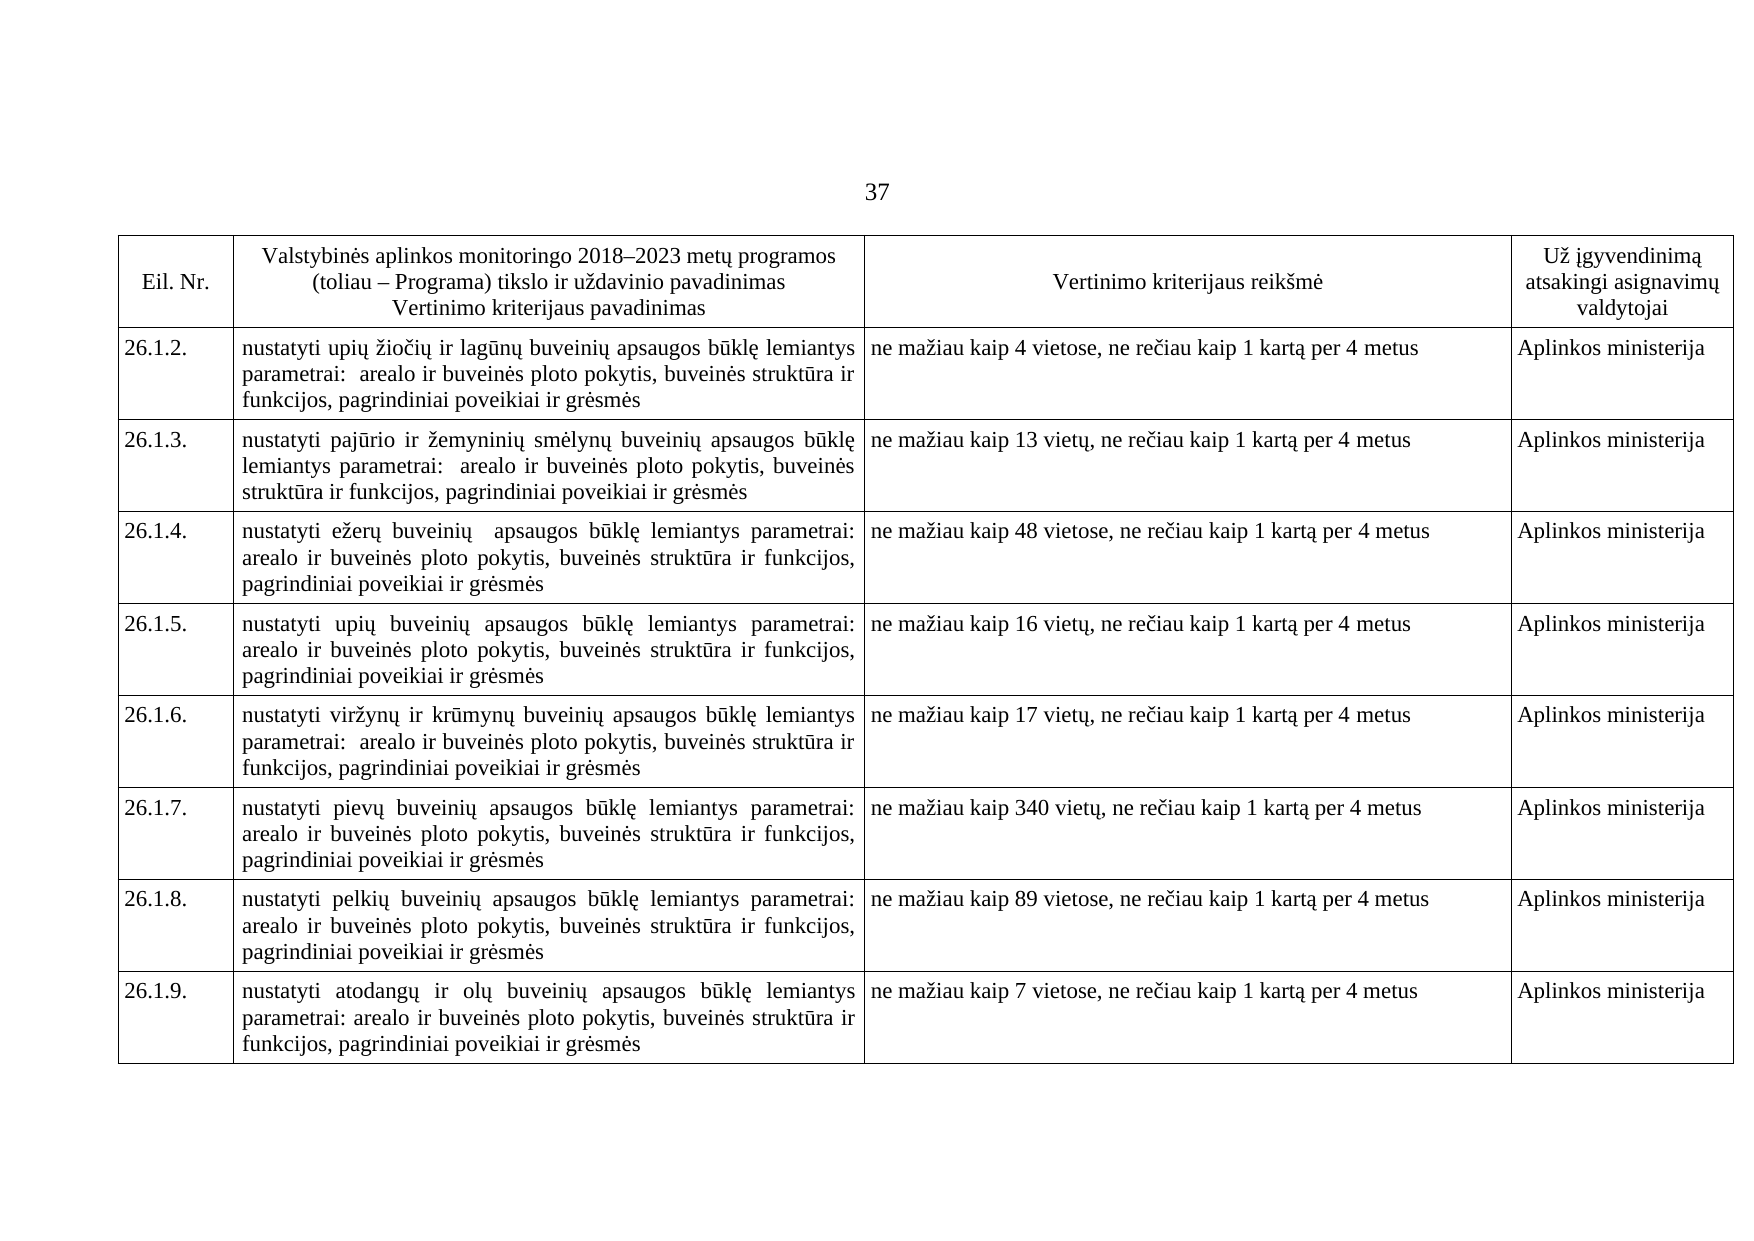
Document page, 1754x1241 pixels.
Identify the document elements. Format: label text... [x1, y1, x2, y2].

table_cell Aplinkos ministerija [1512, 880, 1733, 971]
table_cell Aplinkos ministerija [1512, 972, 1733, 1062]
table_cell ne mažiau kaip 4 vietose, ne rečiau kaip 1 kartą per 4 metus [865, 328, 1511, 419]
table_cell Aplinkos ministerija [1512, 604, 1733, 694]
table_cell 26.1.4. [119, 512, 233, 603]
table_cell ne mažiau kaip 13 vietų, ne rečiau kaip 1 kartą per 4 metus [865, 420, 1511, 511]
table_cell nustatyti pievų buveinių apsaugos būklę lemiantys parametrai: arealo ir buveinės ploto pokytis, buveinės struktūra ir funkcijos, pagrindiniai poveikiai ir grėsmės [234, 788, 864, 878]
table_cell ne mažiau kaip 7 vietose, ne rečiau kaip 1 kartą per 4 metus [865, 972, 1511, 1062]
table_header Valstybinės aplinkos monitoringo 2018–2023 metų programos (toliau – programa) tikslo ir uždavinio pavadinimas Vertinimo kriterijaus pavadinimas [234, 236, 864, 327]
table_cell ne mažiau kaip 48 vietose, ne rečiau kaip 1 kartą per 4 metus [865, 512, 1511, 603]
table_cell 26.1.9. [119, 972, 233, 1062]
table_cell 26.1.2. [119, 328, 233, 419]
table_cell ne mažiau kaip 16 vietų, ne rečiau kaip 1 kartą per 4 metus [865, 604, 1511, 694]
table_header Eil. Nr. [119, 236, 233, 327]
table_cell Aplinkos ministerija [1512, 696, 1733, 787]
table_header Vertinimo kriterijaus reikšmė [865, 236, 1511, 327]
table_cell ne mažiau kaip 17 vietų, ne rečiau kaip 1 kartą per 4 metus [865, 696, 1511, 787]
table_cell nustatyti pelkių buveinių apsaugos būklę lemiantys parametrai: arealo ir buveinės ploto pokytis, buveinės struktūra ir funkcijos, pagrindiniai poveikiai ir grėsmės [234, 880, 864, 971]
table_cell nustatyti ežerų buveinių apsaugos būklę lemiantys parametrai: arealo ir buveinės ploto pokytis, buveinės struktūra ir funkcijos, pagrindiniai poveikiai ir grėsmės [234, 512, 864, 603]
table_cell Aplinkos ministerija [1512, 328, 1733, 419]
table_cell nustatyti upių buveinių apsaugos būklę lemiantys parametrai: arealo ir buveinės ploto pokytis, buveinės struktūra ir funkcijos, pagrindiniai poveikiai ir grėsmės [234, 604, 864, 694]
table_cell 26.1.3. [119, 420, 233, 511]
table_cell nustatyti pajūrio ir žemyninių smėlynų buveinių apsaugos būklę lemiantys parametrai: arealo ir buveinės ploto pokytis, buveinės struktūra ir funkcijos, pagrindiniai poveikiai ir grėsmės [234, 420, 864, 511]
table_cell Aplinkos ministerija [1512, 420, 1733, 511]
table_cell nustatyti viržynų ir krūmynų buveinių apsaugos būklę lemiantys parametrai: arealo ir buveinės ploto pokytis, buveinės struktūra ir funkcijos, pagrindiniai poveikiai ir grėsmės [234, 696, 864, 787]
table_cell 26.1.7. [119, 788, 233, 878]
table_cell Aplinkos ministerija [1512, 788, 1733, 878]
table_cell 26.1.8. [119, 880, 233, 971]
table_cell 26.1.6. [119, 696, 233, 787]
table_cell Aplinkos ministerija [1512, 512, 1733, 603]
table_header Už įgyvendinimą atsakingi asignavimų valdytojai [1512, 236, 1733, 327]
table_cell 26.1.5. [119, 604, 233, 694]
table_cell nustatyti atodangų ir olų buveinių apsaugos būklę lemiantys parametrai: arealo ir buveinės ploto pokytis, buveinės struktūra ir funkcijos, pagrindiniai poveikiai ir grėsmės [234, 972, 864, 1062]
table_cell nustatyti upių žiočių ir lagūnų buveinių apsaugos būklę lemiantys parametrai: arealo ir buveinės ploto pokytis, buveinės struktūra ir funkcijos, pagrindiniai poveikiai ir grėsmės [234, 328, 864, 419]
table_cell ne mažiau kaip 340 vietų, ne rečiau kaip 1 kartą per 4 metus [865, 788, 1511, 878]
table_cell ne mažiau kaip 89 vietose, ne rečiau kaip 1 kartą per 4 metus [865, 880, 1511, 971]
